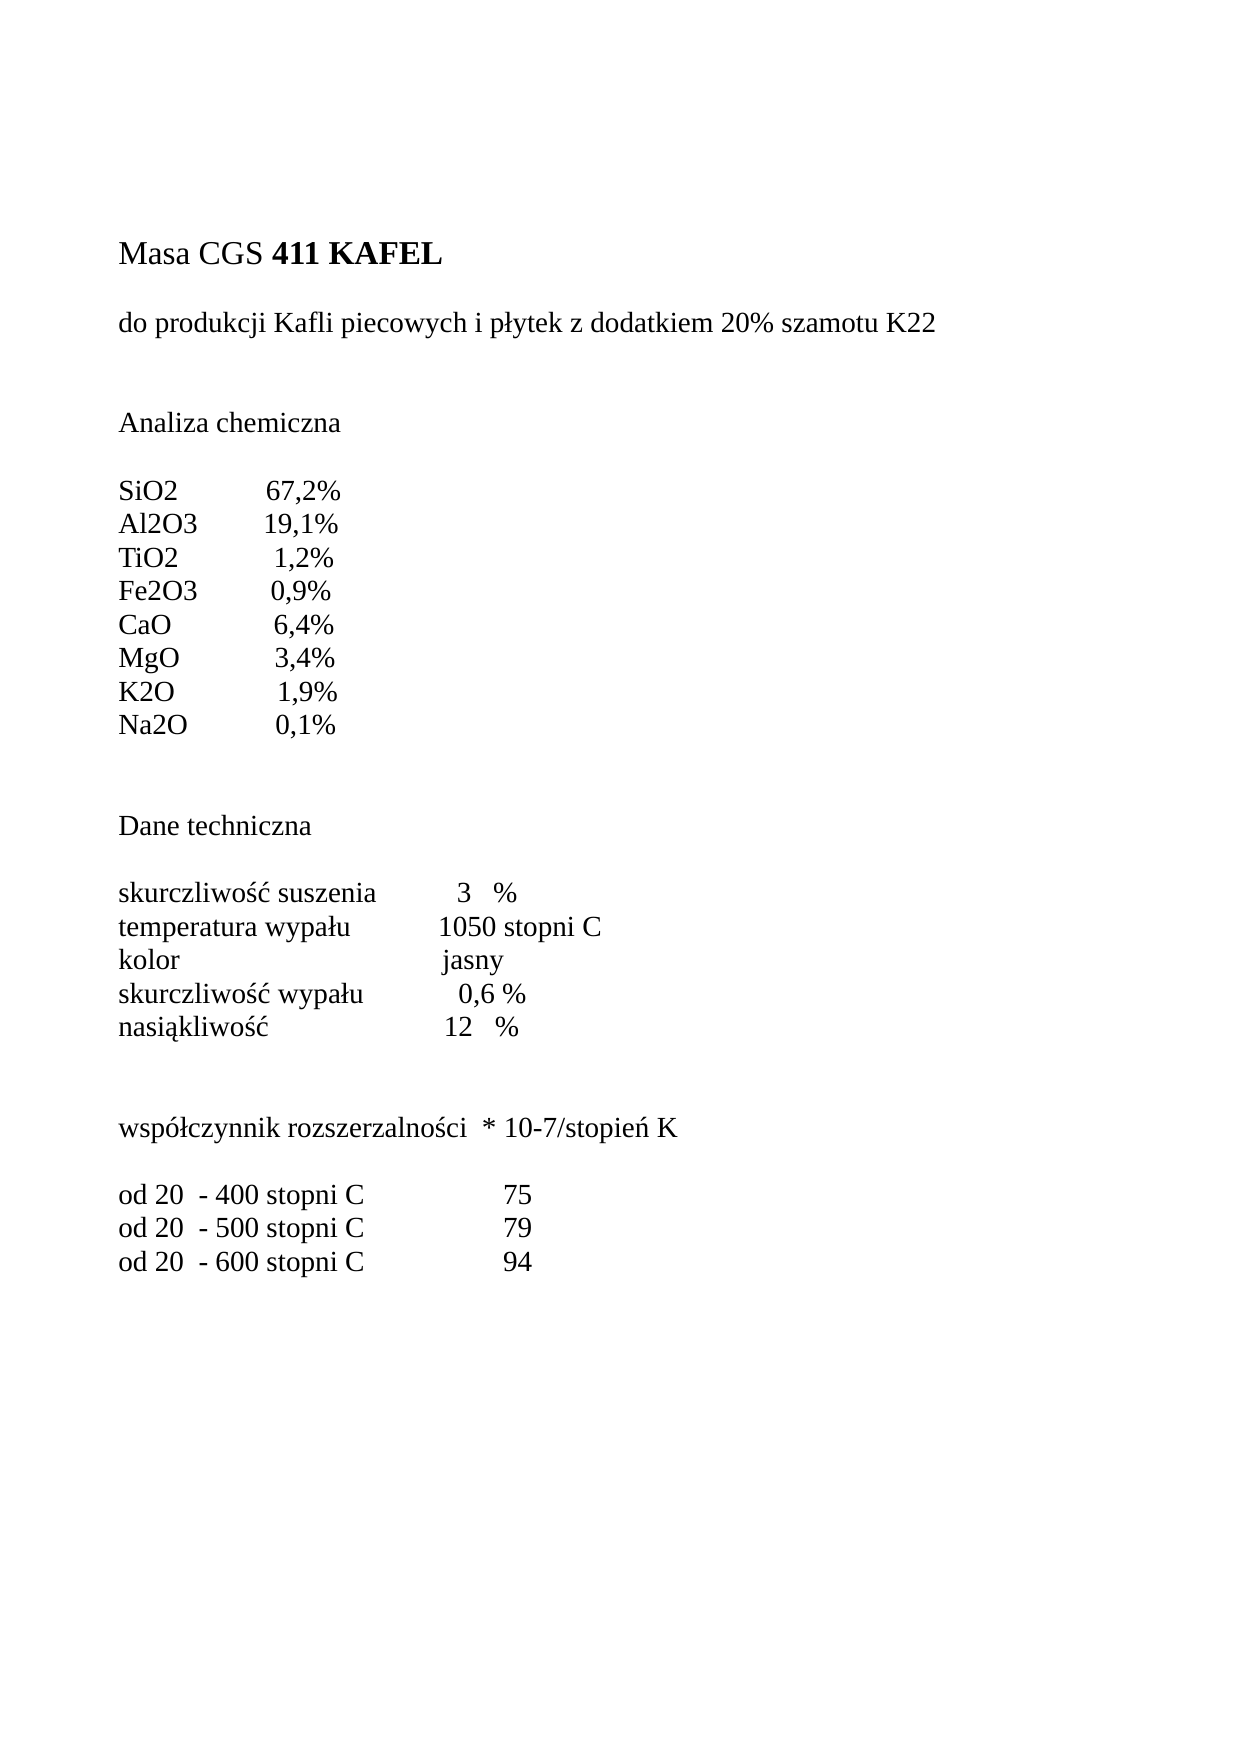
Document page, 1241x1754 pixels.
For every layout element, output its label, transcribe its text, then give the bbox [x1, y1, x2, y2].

text Fe2O3 0,9% [118, 573, 1122, 607]
text K2O 1,9% [118, 674, 1122, 707]
text kolor jasny [118, 942, 1122, 976]
text Masa CGS 411 KAFEL [118, 233, 1122, 271]
text od 20 - 400 stopni C 75 [118, 1177, 1122, 1211]
text skurczliwość suszenia 3 % [118, 875, 1122, 909]
text temperatura wypału 1050 stopni C [118, 909, 1122, 942]
text MgO 3,4% [118, 640, 1122, 674]
text do produkcji Kafli piecowych i płytek z dodatkiem 20% szamotu K22 [118, 305, 1122, 338]
text SiO2 67,2% [118, 473, 1122, 506]
text od 20 - 600 stopni C 94 [118, 1244, 1122, 1278]
text nasiąkliwość 12 % [118, 1009, 1122, 1043]
text CaO 6,4% [118, 607, 1122, 640]
text współczynnik rozszerzalności * 10-7/stopień K [118, 1110, 1122, 1143]
text TiO2 1,2% [118, 540, 1122, 573]
text Na2O 0,1% [118, 707, 1122, 741]
text Al2O3 19,1% [118, 506, 1122, 540]
text skurczliwość wypału 0,6 % [118, 976, 1122, 1009]
text Dane techniczna [118, 808, 1122, 842]
text Analiza chemiczna [118, 406, 1122, 439]
text od 20 - 500 stopni C 79 [118, 1211, 1122, 1244]
